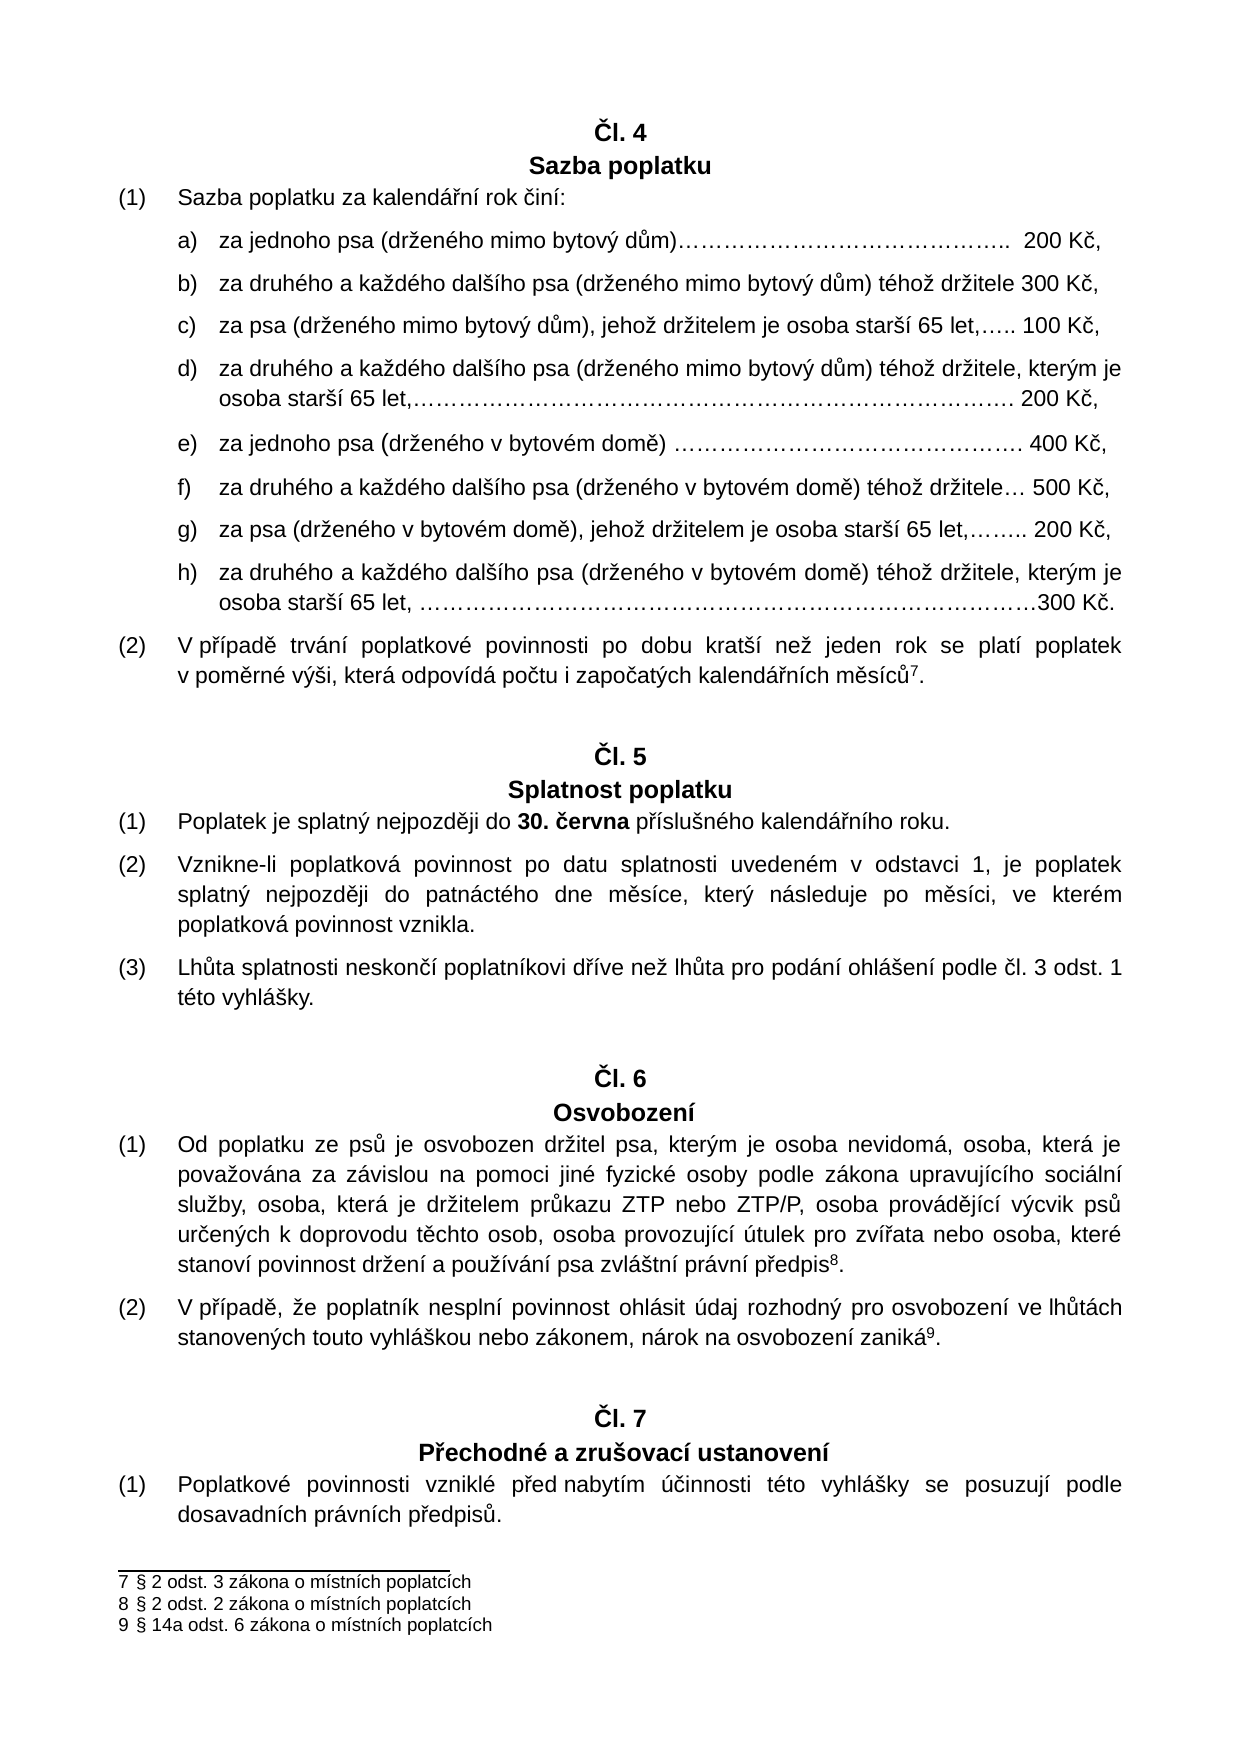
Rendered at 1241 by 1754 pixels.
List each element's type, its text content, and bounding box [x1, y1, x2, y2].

list za druhého a každého dalšího psa (drženého mimo bytový dům) téhož držitele, kterým je osoba starší 65 let,……………………………………………………………………. 200 Kč, [177, 355, 1122, 412]
list Sazba poplatku za kalendářní rok činí: [118, 184, 1122, 211]
list za druhého a každého dalšího psa (drženého mimo bytový dům) téhož držitele 300 Kč, [177, 269, 1122, 296]
list za psa (drženého mimo bytový dům), jehož držitelem je osoba starší 65 let,….. 100 Kč, [177, 312, 1122, 339]
list za jednoho psa (drženého v bytovém domě) ………………………………………. 400 Kč, [177, 428, 1122, 457]
list Lhůta splatnosti neskončí poplatníkovi dříve než lhůta pro podání ohlášení podle čl. 3 odst. 1 této vyhlášky. [118, 954, 1122, 1011]
subtitle Čl. 7 Přechodné a zrušovací ustanovení [118, 1404, 1122, 1466]
list za druhého a každého dalšího psa (drženého v bytovém domě) téhož držitele, kterým je osoba starší 65 let, ………………………………………………………………………300 Kč. [177, 559, 1122, 615]
list V případě, že poplatník nesplní povinnost ohlásit údaj rozhodný pro osvobození ve lhůtách stanovených touto vyhláškou nebo zákonem, nárok na osvobození zaniká. [118, 1294, 1122, 1351]
list Poplatek je splatný nejpozději do 30. června příslušného kalendářního roku. [118, 808, 1122, 834]
list § 2 odst. 3 zákona o místních poplatcích [118, 1571, 1122, 1592]
subtitle Čl. 6 Osvobození [118, 1064, 1122, 1126]
list § 14a odst. 6 zákona o místních poplatcích [118, 1614, 1122, 1635]
list Vznikne-li poplatková povinnost po datu splatnosti uvedeném v odstavci 1, je poplatek splatný nejpozději do patnáctého dne měsíce, který následuje po měsíci, ve kterém poplatková povinnost vznikla. [118, 851, 1122, 938]
subtitle Čl. 4 Sazba poplatku [118, 118, 1122, 180]
list § 2 odst. 2 zákona o místních poplatcích [118, 1592, 1122, 1614]
list V případě trvání poplatkové povinnosti po dobu kratší než jeden rok se platí poplatek v poměrné výši, která odpovídá počtu i započatých kalendářních měsíců. [118, 632, 1122, 688]
subtitle Čl. 5 Splatnost poplatku [118, 742, 1122, 804]
list za druhého a každého dalšího psa (drženého v bytovém domě) téhož držitele… 500 Kč, [177, 473, 1122, 500]
list Poplatkové povinnosti vzniklé před nabytím účinnosti této vyhlášky se posuzují podle dosavadních právních předpisů. [118, 1471, 1122, 1527]
list za psa (drženého v bytovém domě), jehož držitelem je osoba starší 65 let,…….. 200 Kč, [177, 516, 1122, 542]
list za jednoho psa (drženého mimo bytový dům)…………………………………….. 200 Kč, [177, 227, 1122, 253]
list Od poplatku ze psů je osvobozen držitel psa, kterým je osoba nevidomá, osoba, která je považována za závislou na pomoci jiné fyzické osoby podle zákona upravujícího sociální služby, osoba, která je držitelem průkazu ZTP nebo ZTP/P, osoba provádějící výcvik psů určených k doprovodu těchto osob, osoba provozující útulek pro zvířata nebo osoba, které stanoví povinnost držení a používání psa zvláštní právní předpis. [118, 1131, 1122, 1278]
